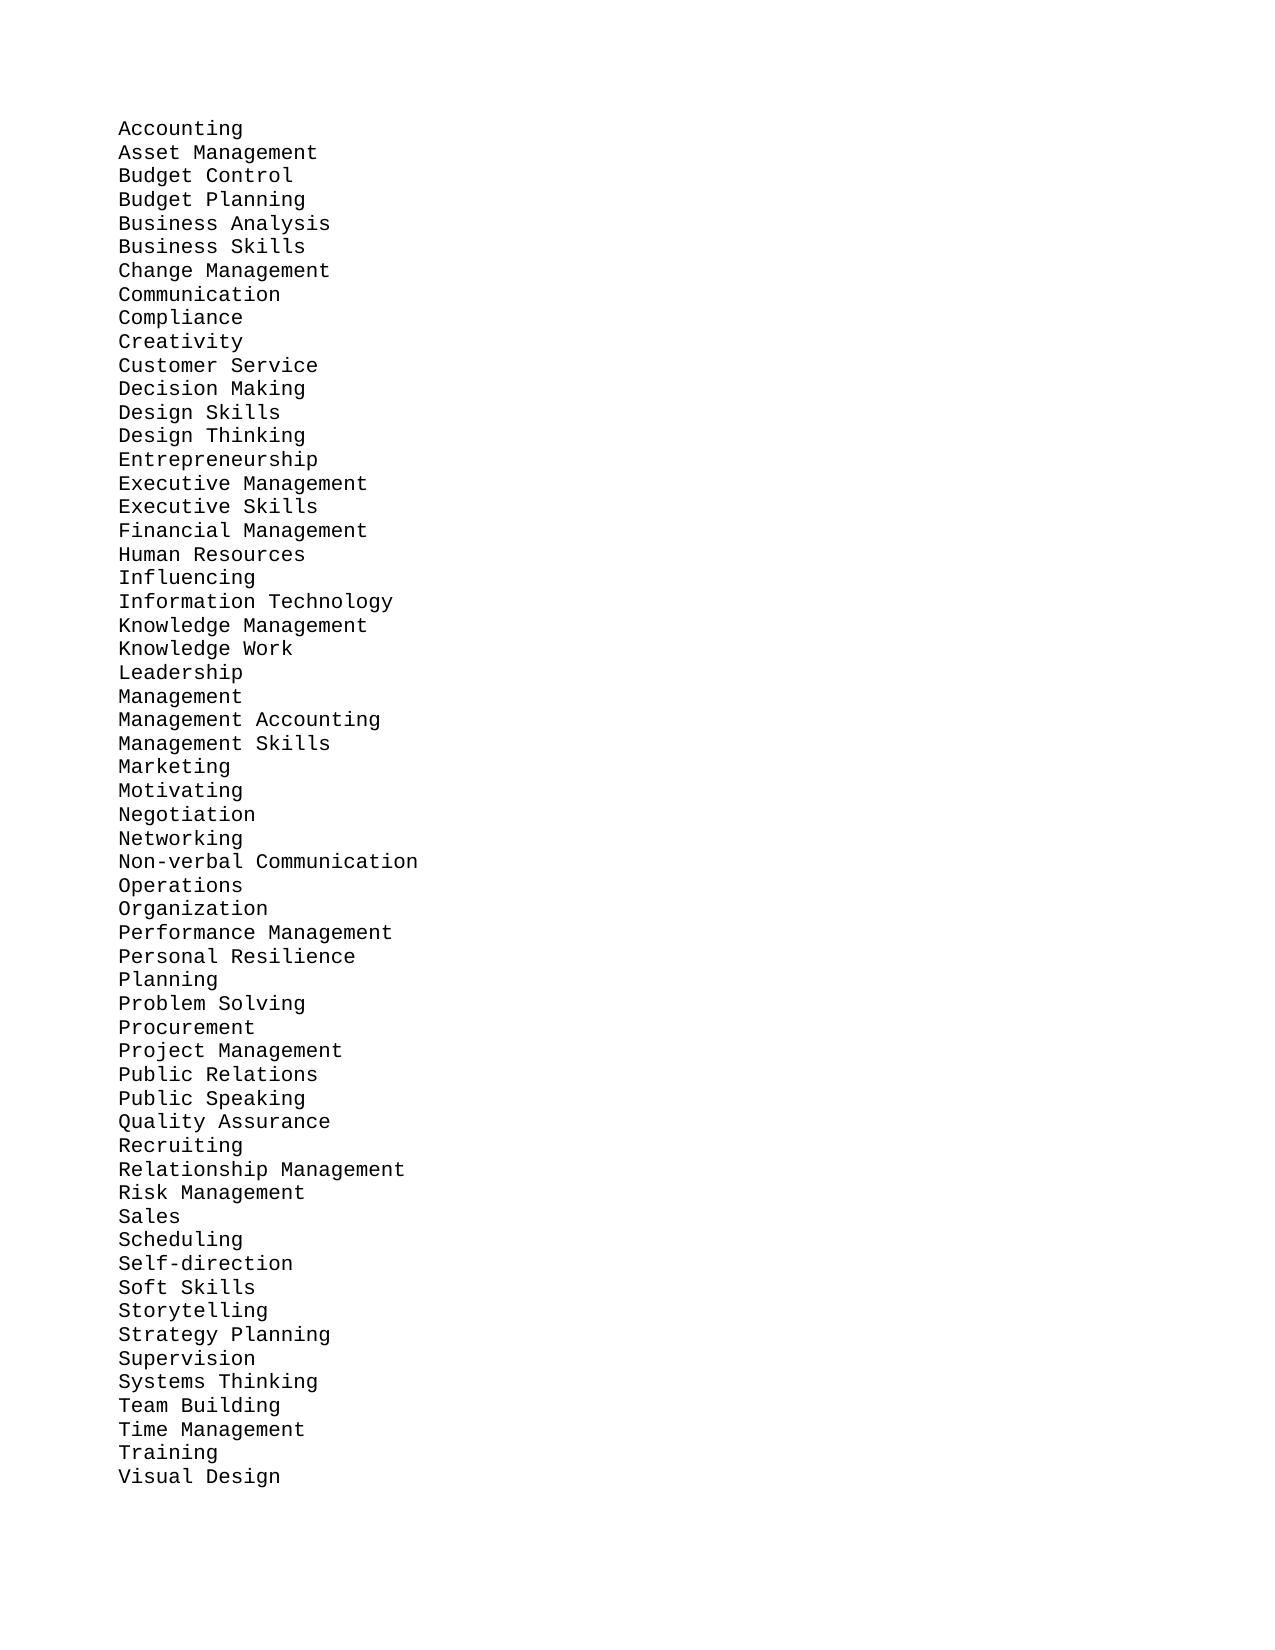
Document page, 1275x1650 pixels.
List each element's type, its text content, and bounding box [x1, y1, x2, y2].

text Management Skills [118, 733, 1157, 757]
text Problem Solving [118, 993, 1157, 1017]
text Business Analysis [118, 213, 1157, 236]
text Information Technology [118, 591, 1157, 615]
text Leadership [118, 662, 1157, 686]
text Organization [118, 898, 1157, 922]
text Project Management [118, 1040, 1157, 1064]
text Personal Resilience [118, 946, 1157, 969]
text Networking [118, 827, 1157, 851]
text Relationship Management [118, 1158, 1157, 1182]
text Public Relations [118, 1064, 1157, 1088]
text Compliance [118, 307, 1157, 331]
text Budget Control [118, 165, 1157, 189]
text Operations [118, 875, 1157, 898]
text Influencing [118, 567, 1157, 591]
text Supervision [118, 1348, 1157, 1371]
text Negotiation [118, 804, 1157, 827]
text Soft Skills [118, 1277, 1157, 1300]
text Self-direction [118, 1253, 1157, 1277]
text Management Accounting [118, 709, 1157, 733]
text Performance Management [118, 922, 1157, 946]
text Systems Thinking [118, 1371, 1157, 1395]
text Management [118, 686, 1157, 709]
text Customer Service [118, 354, 1157, 378]
text Executive Skills [118, 496, 1157, 520]
text Planning [118, 969, 1157, 993]
text Knowledge Management [118, 615, 1157, 638]
text Entrepreneurship [118, 449, 1157, 473]
text Quality Assurance [118, 1111, 1157, 1135]
text Training [118, 1442, 1157, 1466]
text Executive Management [118, 473, 1157, 496]
text Recruiting [118, 1135, 1157, 1158]
text Human Resources [118, 544, 1157, 567]
text Procurement [118, 1017, 1157, 1040]
text Asset Management [118, 142, 1157, 165]
text Budget Planning [118, 189, 1157, 213]
text Risk Management [118, 1182, 1157, 1206]
text Public Speaking [118, 1088, 1157, 1111]
text Strategy Planning [118, 1324, 1157, 1348]
text Creativity [118, 331, 1157, 354]
text Motivating [118, 780, 1157, 804]
text Business Skills [118, 236, 1157, 260]
text Knowledge Work [118, 638, 1157, 662]
text Financial Management [118, 520, 1157, 544]
text Change Management [118, 260, 1157, 284]
text Non-verbal Communication [118, 851, 1157, 875]
text Scheduling [118, 1229, 1157, 1253]
text Communication [118, 284, 1157, 307]
text Time Management [118, 1419, 1157, 1442]
text Storytelling [118, 1300, 1157, 1324]
text Decision Making [118, 378, 1157, 402]
text Sales [118, 1206, 1157, 1229]
text Visual Design [118, 1466, 1157, 1489]
text Team Building [118, 1395, 1157, 1419]
text Design Skills [118, 402, 1157, 426]
text Accounting [118, 118, 1157, 142]
text Marketing [118, 757, 1157, 780]
text Design Thinking [118, 426, 1157, 449]
